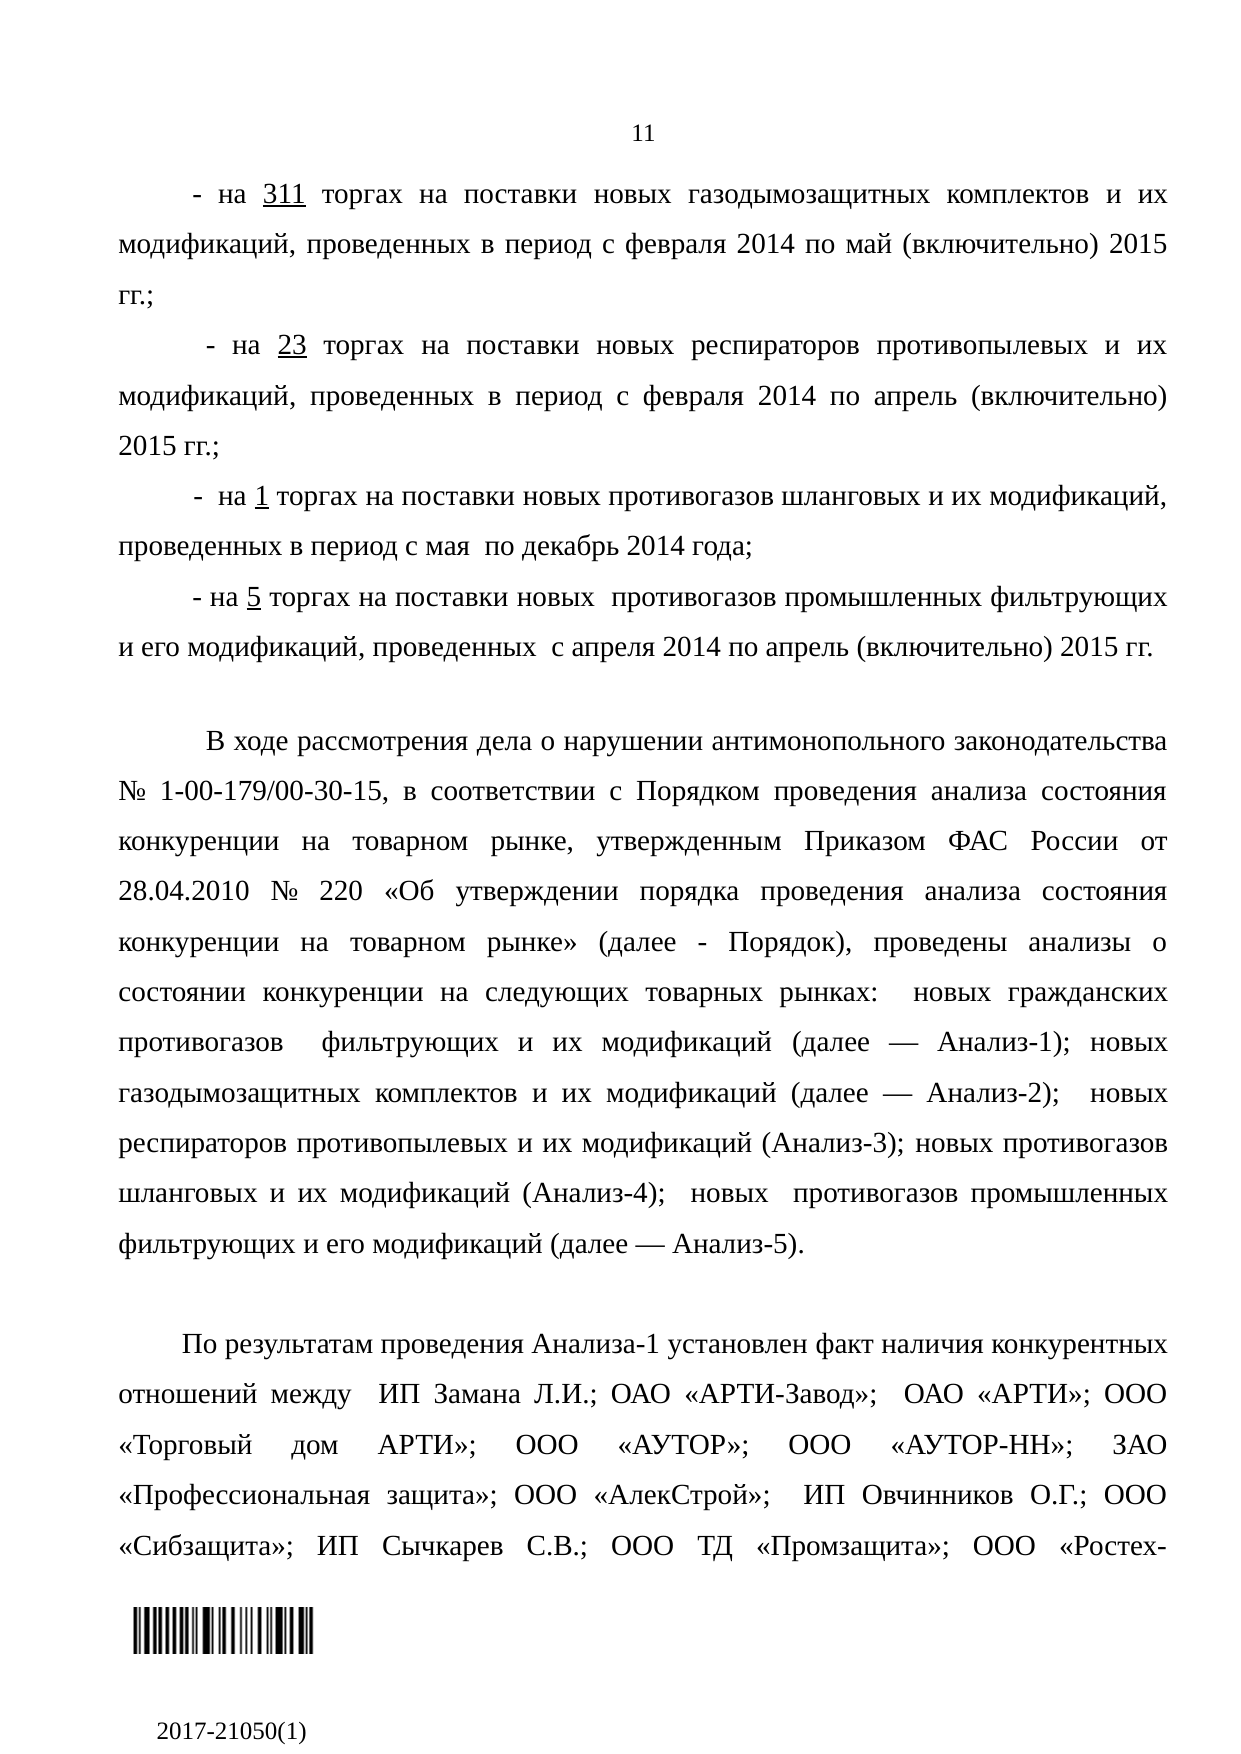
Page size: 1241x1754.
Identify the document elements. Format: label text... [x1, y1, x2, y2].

text По результатам проведения Анализа-1 установлен факт наличия конкурентных отношений между ИП Замана Л.И.; ОАО «АРТИ-Завод»; ОАО «АРТИ»; ООО «Торговый дом АРТИ»; ООО «АУТОР»; ООО «АУТОР-НН»; ЗАО «Профессиональная защита»; ООО «АлекСтрой»; ИП Овчинников О.Г.; ООО «Сибзащита»; ИП Сычкарев С.В.; ООО ТД «Промзащита»; ООО «Ростех- [118, 1326, 1168, 1561]
text - на 1 торгах на поставки новых противогазов шланговых и их модификаций, проведенных в период с мая по декабрь 2014 года; [118, 478, 1168, 562]
picture [118, 1607, 331, 1654]
text - на 5 торгах на поставки новых противогазов промышленных фильтрующих и его модификаций, проведенных с апреля 2014 по апрель (включительно) 2015 гг. [118, 579, 1168, 663]
text - на 23 торгах на поставки новых респираторов противопылевых и их модификаций, проведенных в период с февраля 2014 по апрель (включительно) 2015 гг.; [118, 327, 1168, 461]
text В ходе рассмотрения дела о нарушении антимонопольного законодательства № 1-00-179/00-30-15, в соответствии с Порядком проведения анализа состояния конкуренции на товарном рынке, утвержденным Приказом ФАС России от 28.04.2010 № 220 «Об утверждении порядка проведения анализа состояния конкуренции на товарном рынке» (далее - Порядок), проведены анализы о состоянии конкуренции на следующих товарных рынках: новых гражданских противогазов фильтрующих и их модификаций (далее — Анализ-1); новых газодымозащитных комплектов и их модификаций (далее — Анализ-2); новых респираторов противопылевых и их модификаций (Анализ-3); новых противогазов шланговых и их модификаций (Анализ-4); новых противогазов промышленных фильтрующих и его модификаций (далее — Анализ-5). [118, 723, 1168, 1259]
text - на 311 торгах на поставки новых газодымозащитных комплектов и их модификаций, проведенных в период с февраля 2014 по май (включительно) 2015 гг.; [118, 176, 1168, 311]
